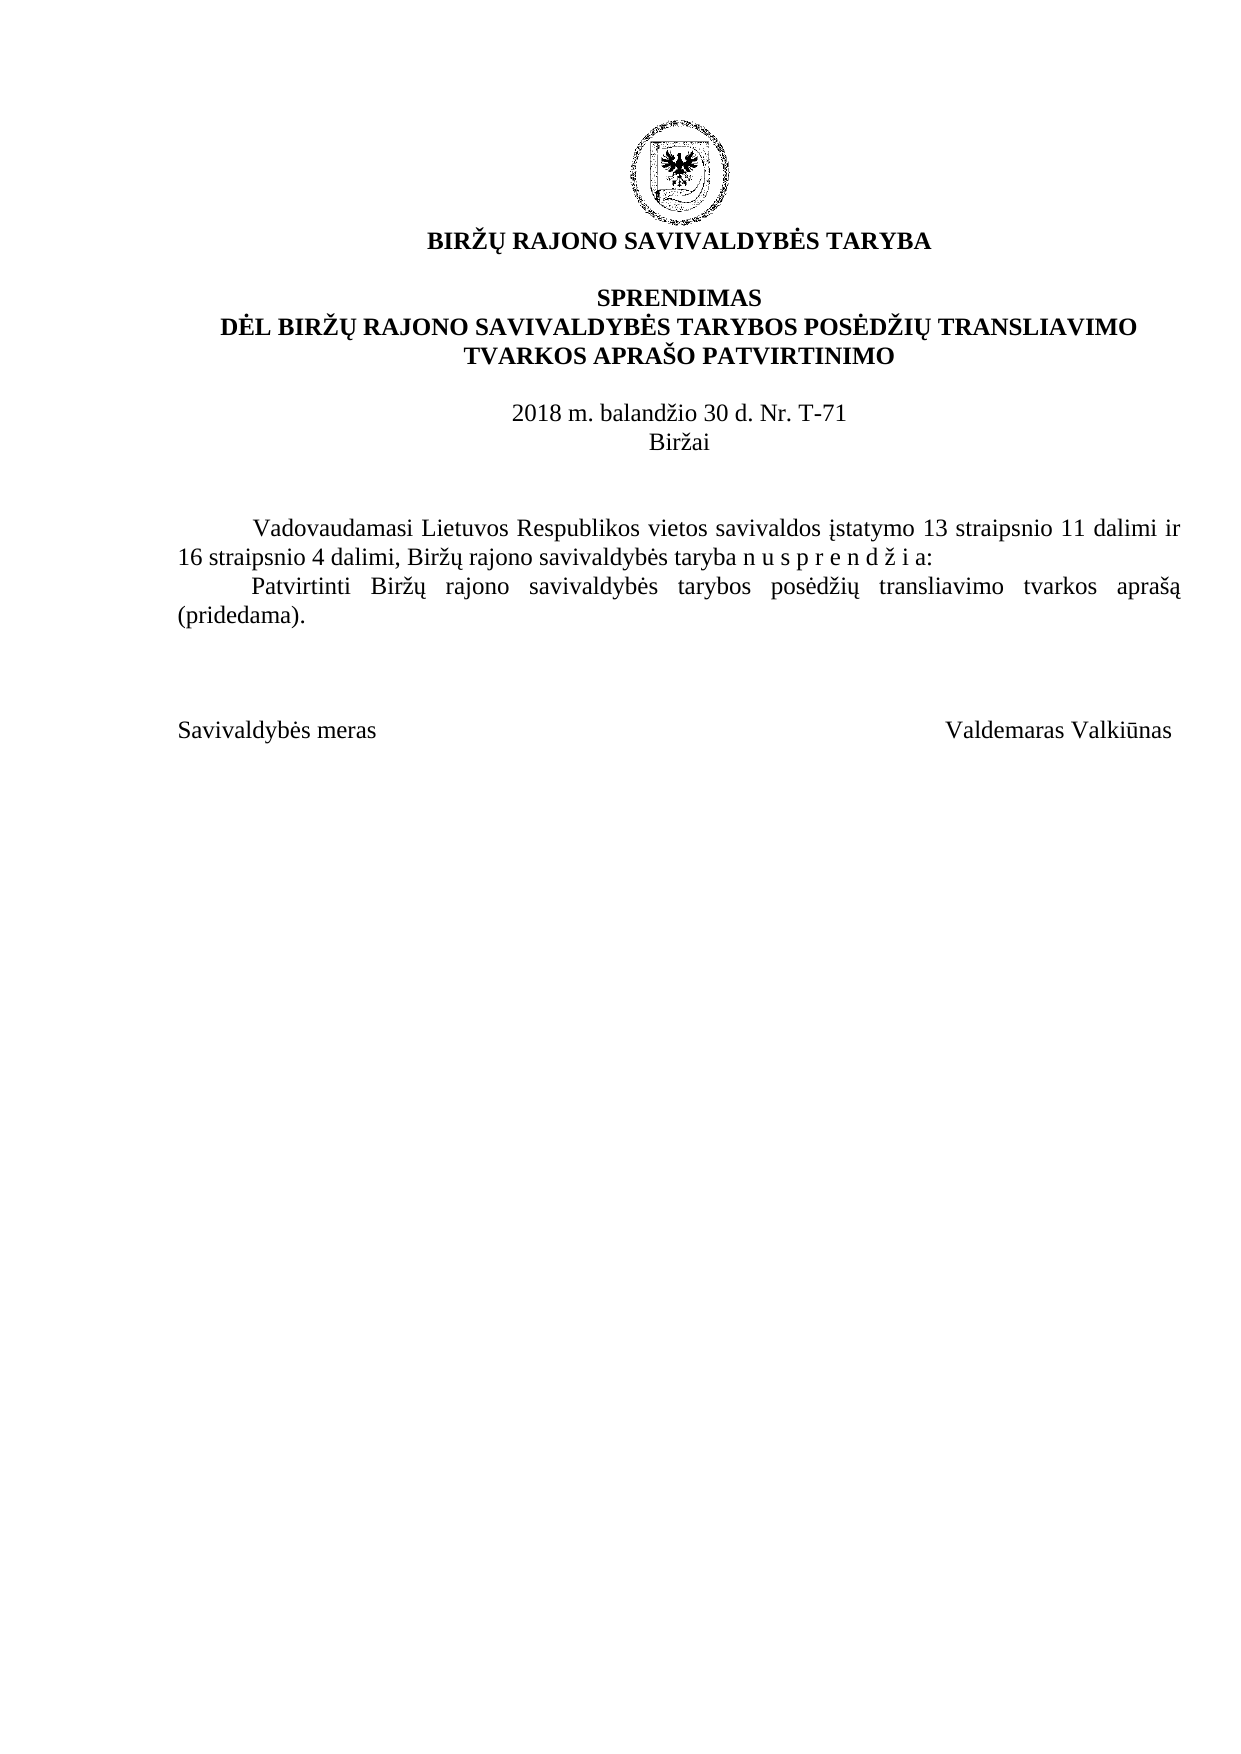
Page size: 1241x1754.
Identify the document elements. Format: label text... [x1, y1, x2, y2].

text Biržai [177, 427, 1181, 456]
text Vadovaudamasi Lietuvos Respublikos vietos savivaldos įstatymo 13 straipsnio 11 dalimi ir 16 straipsnio 4 dalimi, Biržų rajono savivaldybės taryba n u s p r e n d ž i a: [177, 513, 1181, 571]
text BIRŽŲ RAJONO SAVIVALDYBĖS TARYBA [177, 226, 1181, 255]
text SPRENDIMAS [177, 283, 1181, 312]
text DĖL BIRŽŲ RAJONO SAVIVALDYBĖS TARYBOS POSĖDŽIŲ TRANSLIAVIMO TVARKOS APRAŠO PATVIRTINIMO [177, 312, 1181, 370]
text Savivaldybės meras Valdemaras Valkiūnas [177, 715, 1181, 743]
text 2018 m. balandžio 30 d. Nr. T-71 [177, 398, 1181, 427]
text Patvirtinti Biržų rajono savivaldybės tarybos posėdžių transliavimo tvarkos aprašą (pridedama). [177, 571, 1181, 628]
